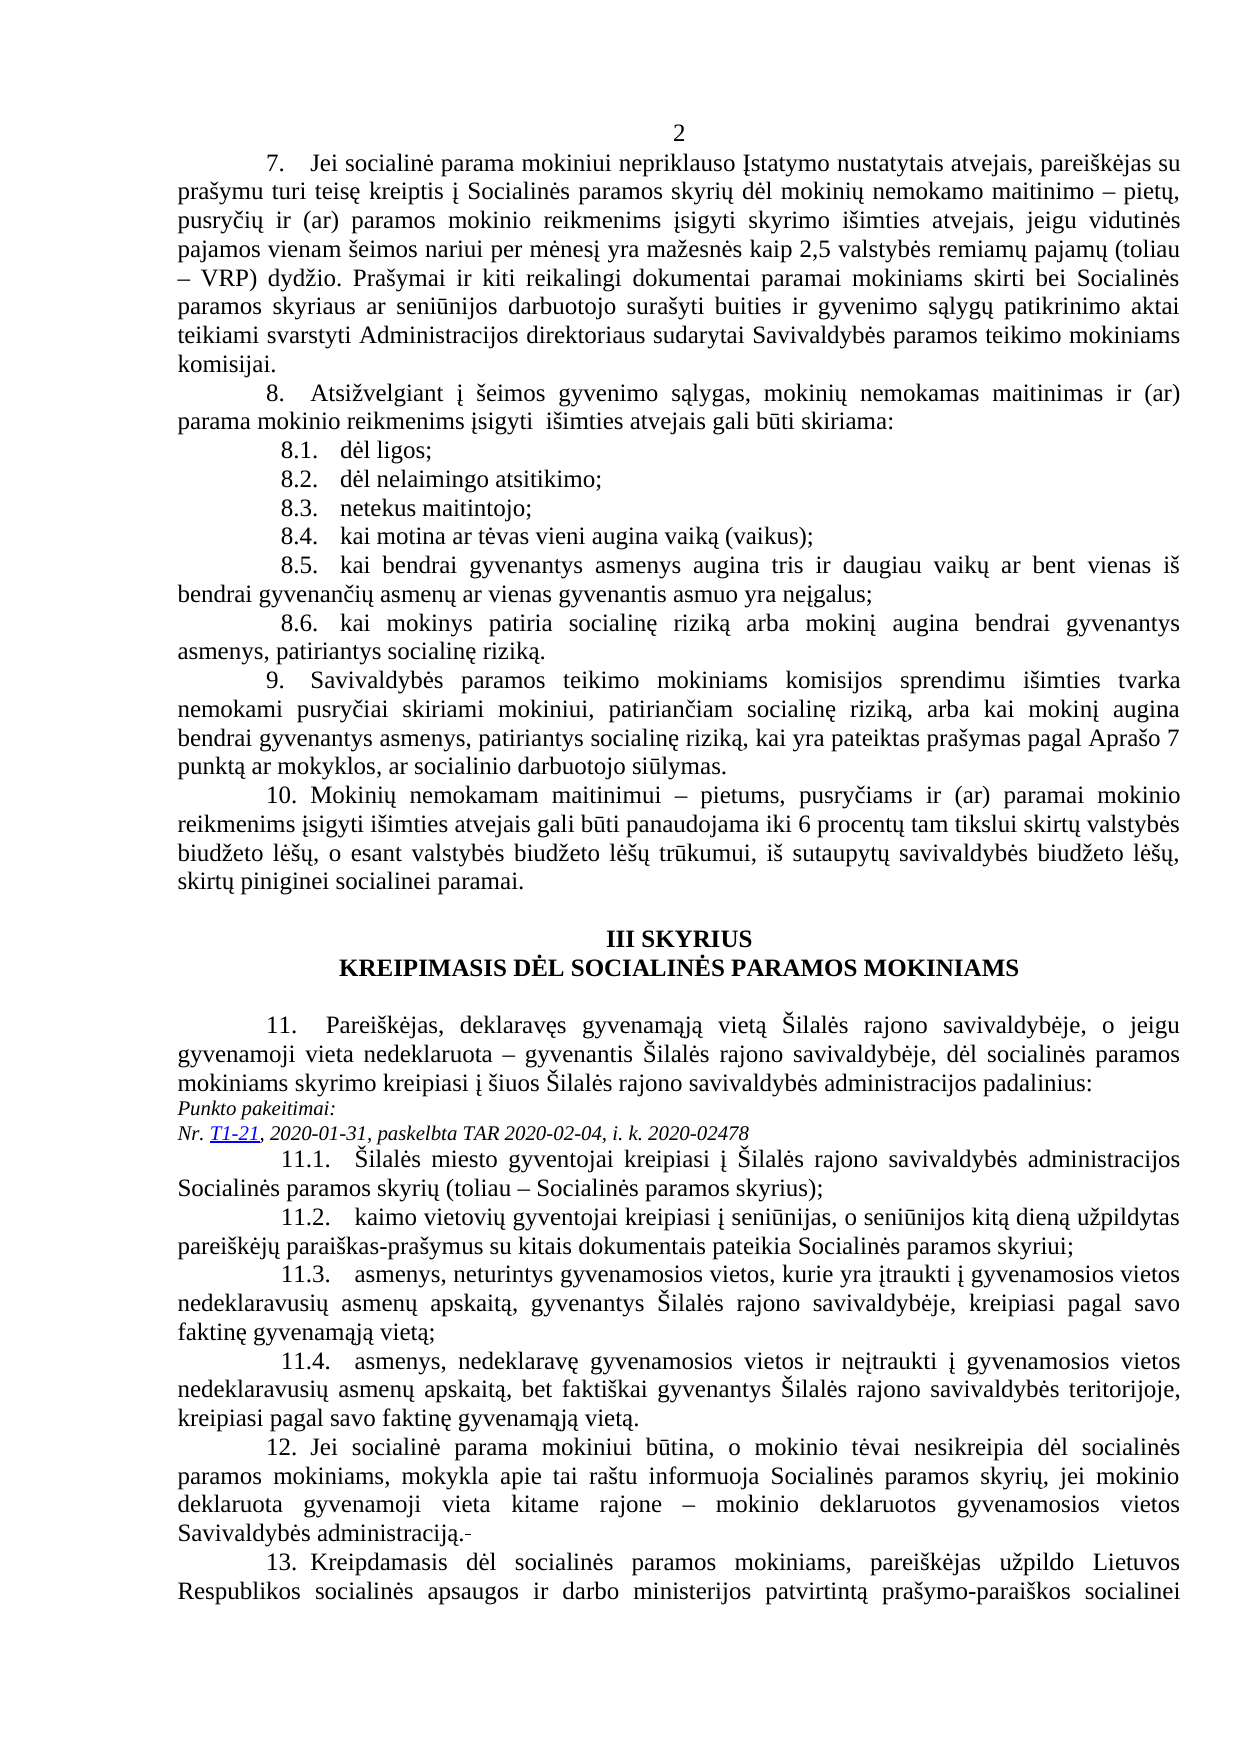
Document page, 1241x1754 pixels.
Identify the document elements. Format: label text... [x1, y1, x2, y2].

text 8.5. kai bendrai gyvenantys asmenys augina tris ir daugiau vaikų ar bent vienas iš bendrai gyvenančių asmenų ar vienas gyvenantis asmuo yra neįgalus; [177, 550, 1181, 608]
text III SKYRIUS [177, 924, 1181, 953]
text Punkto pakeitimai: [177, 1096, 1181, 1120]
text 11.3. asmenys, neturintys gyvenamosios vietos, kurie yra įtraukti į gyvenamosios vietos nedeklaravusių asmenų apskaitą, gyvenantys Šilalės rajono savivaldybėje, kreipiasi pagal savo faktinę gyvenamąją vietą; [177, 1259, 1181, 1346]
text 8.3. netekus maitintojo; [177, 493, 1181, 521]
text 8.2. dėl nelaimingo atsitikimo; [177, 464, 1181, 493]
text 12. Jei socialinė parama mokiniui būtina, o mokinio tėvai nesikreipia dėl socialinės paramos mokiniams, mokykla apie tai raštu informuoja Socialinės paramos skyrių, jei mokinio deklaruota gyvenamoji vieta kitame rajone – mokinio deklaruotos gyvenamosios vietos Savivaldybės administraciją. [177, 1432, 1181, 1547]
text 8.1. dėl ligos; [177, 435, 1181, 464]
text 8.4. kai motina ar tėvas vieni augina vaiką (vaikus); [177, 521, 1181, 550]
text Nr. T1-21, 2020-01-31, paskelbta TAR 2020-02-04, i. k. 2020-02478 [177, 1120, 1181, 1144]
text 11.1. Šilalės miesto gyventojai kreipiasi į Šilalės rajono savivaldybės administracijos Socialinės paramos skyrių (toliau – Socialinės paramos skyrius); [177, 1144, 1181, 1202]
text 11. Pareiškėjas, deklaravęs gyvenamąją vietą Šilalės rajono savivaldybėje, o jeigu gyvenamoji vieta nedeklaruota – gyvenantis Šilalės rajono savivaldybėje, dėl socialinės paramos mokiniams skyrimo kreipiasi į šiuos Šilalės rajono savivaldybės administracijos padalinius: [177, 1010, 1181, 1096]
text 9. Savivaldybės paramos teikimo mokiniams komisijos sprendimu išimties tvarka nemokami pusryčiai skiriami mokiniui, patiriančiam socialinę riziką, arba kai mokinį augina bendrai gyvenantys asmenys, patiriantys socialinę riziką, kai yra pateiktas prašymas pagal Aprašo 7 punktą ar mokyklos, ar socialinio darbuotojo siūlymas. [177, 665, 1181, 780]
text 8.6. kai mokinys patiria socialinę riziką arba mokinį augina bendrai gyvenantys asmenys, patiriantys socialinę riziką. [177, 608, 1181, 665]
text 7. Jei socialinė parama mokiniui nepriklauso Įstatymo nustatytais atvejais, pareiškėjas su prašymu turi teisę kreiptis į Socialinės paramos skyrių dėl mokinių nemokamo maitinimo – pietų, pusryčių ir (ar) paramos mokinio reikmenims įsigyti skyrimo išimties atvejais, jeigu vidutinės pajamos vienam šeimos nariui per mėnesį yra mažesnės kaip 2,5 valstybės remiamų pajamų (toliau – VRP) dydžio. Prašymai ir kiti reikalingi dokumentai paramai mokiniams skirti bei Socialinės paramos skyriaus ar seniūnijos darbuotojo surašyti buities ir gyvenimo sąlygų patikrinimo aktai teikiami svarstyti Administracijos direktoriaus sudarytai Savivaldybės paramos teikimo mokiniams komisijai. [177, 148, 1181, 378]
text 11.2. kaimo vietovių gyventojai kreipiasi į seniūnijas, o seniūnijos kitą dieną užpildytas pareiškėjų paraiškas-prašymus su kitais dokumentais pateikia Socialinės paramos skyriui; [177, 1202, 1181, 1259]
text 11.4. asmenys, nedeklaravę gyvenamosios vietos ir neįtraukti į gyvenamosios vietos nedeklaravusių asmenų apskaitą, bet faktiškai gyvenantys Šilalės rajono savivaldybės teritorijoje, kreipiasi pagal savo faktinę gyvenamąją vietą. [177, 1346, 1181, 1432]
text 8. Atsižvelgiant į šeimos gyvenimo sąlygas, mokinių nemokamas maitinimas ir (ar) parama mokinio reikmenims įsigyti išimties atvejais gali būti skiriama: [177, 378, 1181, 435]
text 10. Mokinių nemokamam maitinimui – pietums, pusryčiams ir (ar) paramai mokinio reikmenims įsigyti išimties atvejais gali būti panaudojama iki 6 procentų tam tikslui skirtų valstybės biudžeto lėšų, o esant valstybės biudžeto lėšų trūkumui, iš sutaupytų savivaldybės biudžeto lėšų, skirtų piniginei socialinei paramai. [177, 780, 1181, 895]
text 13. Kreipdamasis dėl socialinės paramos mokiniams, pareiškėjas užpildo Lietuvos Respublikos socialinės apsaugos ir darbo ministerijos patvirtintą prašymo-paraiškos socialinei [177, 1547, 1181, 1604]
text KREIPIMASIS DĖL SOCIALINĖS PARAMOS MOKINIAMS [177, 953, 1181, 981]
